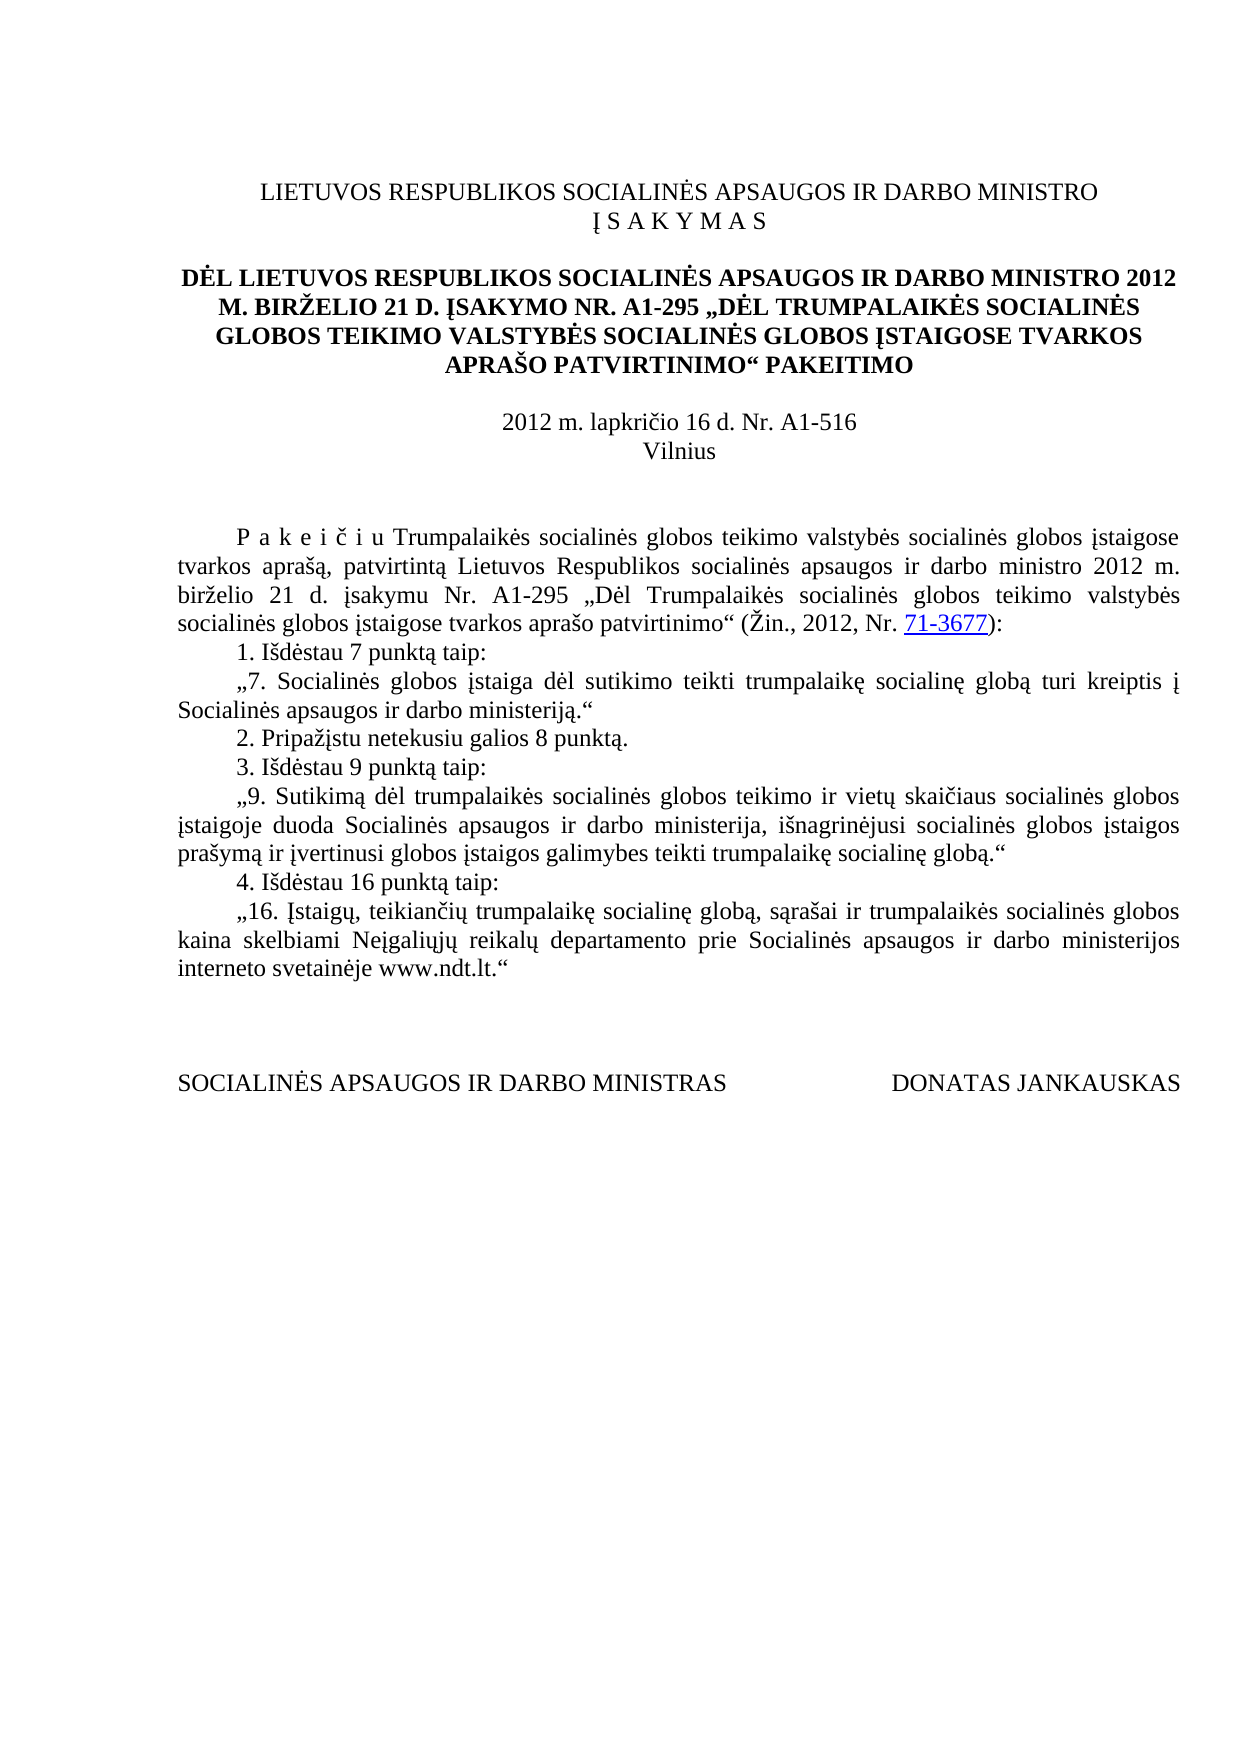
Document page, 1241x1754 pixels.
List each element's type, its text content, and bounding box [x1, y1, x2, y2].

text Į S A K Y M A S [177, 206, 1181, 235]
text „9. Sutikimą dėl trumpalaikės socialinės globos teikimo ir vietų skaičiaus socialinės globos įstaigoje duoda Socialinės apsaugos ir darbo ministerija, išnagrinėjusi socialinės globos įstaigos prašymą ir įvertinusi globos įstaigos galimybes teikti trumpalaikę socialinę globą.“ [177, 781, 1181, 867]
text Vilnius [177, 436, 1181, 465]
text 2012 m. lapkričio 16 d. Nr. A1-516 [177, 407, 1181, 436]
text 4. Išdėstau 16 punktą taip: [177, 867, 1181, 896]
text 3. Išdėstau 9 punktą taip: [177, 752, 1181, 781]
text „7. Socialinės globos įstaiga dėl sutikimo teikti trumpalaikę socialinę globą turi kreiptis į Socialinės apsaugos ir darbo ministeriją.“ [177, 666, 1181, 723]
text DĖL lietuvos respublikos socialinės apsaugos ir darbo ministro 2012 m. birželio 21 d. įsakymo Nr. A1-295 „Dėl trumpalaikės socialinės globos teikimo valstybės socialinės globos įstaigose tvarkos aprašo patvirtinimo“ pakeitimo [177, 263, 1181, 378]
text Socialinės apsaugos ir darbo ministras Donatas Jankauskas [177, 1068, 1181, 1097]
text LIETUVOS RESPUBLIKOS SOCIALINĖS APSAUGOS IR DARBO MINISTRO [177, 177, 1181, 206]
text „16. Įstaigų, teikiančių trumpalaikę socialinę globą, sąrašai ir trumpalaikės socialinės globos kaina skelbiami Neįgaliųjų reikalų departamento prie Socialinės apsaugos ir darbo ministerijos interneto svetainėje www.ndt.lt.“ [177, 896, 1181, 982]
text 2. Pripažįstu netekusiu galios 8 punktą. [177, 723, 1181, 752]
text P a k e i č i u Trumpalaikės socialinės globos teikimo valstybės socialinės globos įstaigose tvarkos aprašą, patvirtintą Lietuvos Respublikos socialinės apsaugos ir darbo ministro 2012 m. birželio 21 d. įsakymu Nr. A1-295 „Dėl Trumpalaikės socialinės globos teikimo valstybės socialinės globos įstaigose tvarkos aprašo patvirtinimo“ (Žin., 2012, Nr. 71-3677): [177, 522, 1181, 637]
text 1. Išdėstau 7 punktą taip: [177, 637, 1181, 666]
